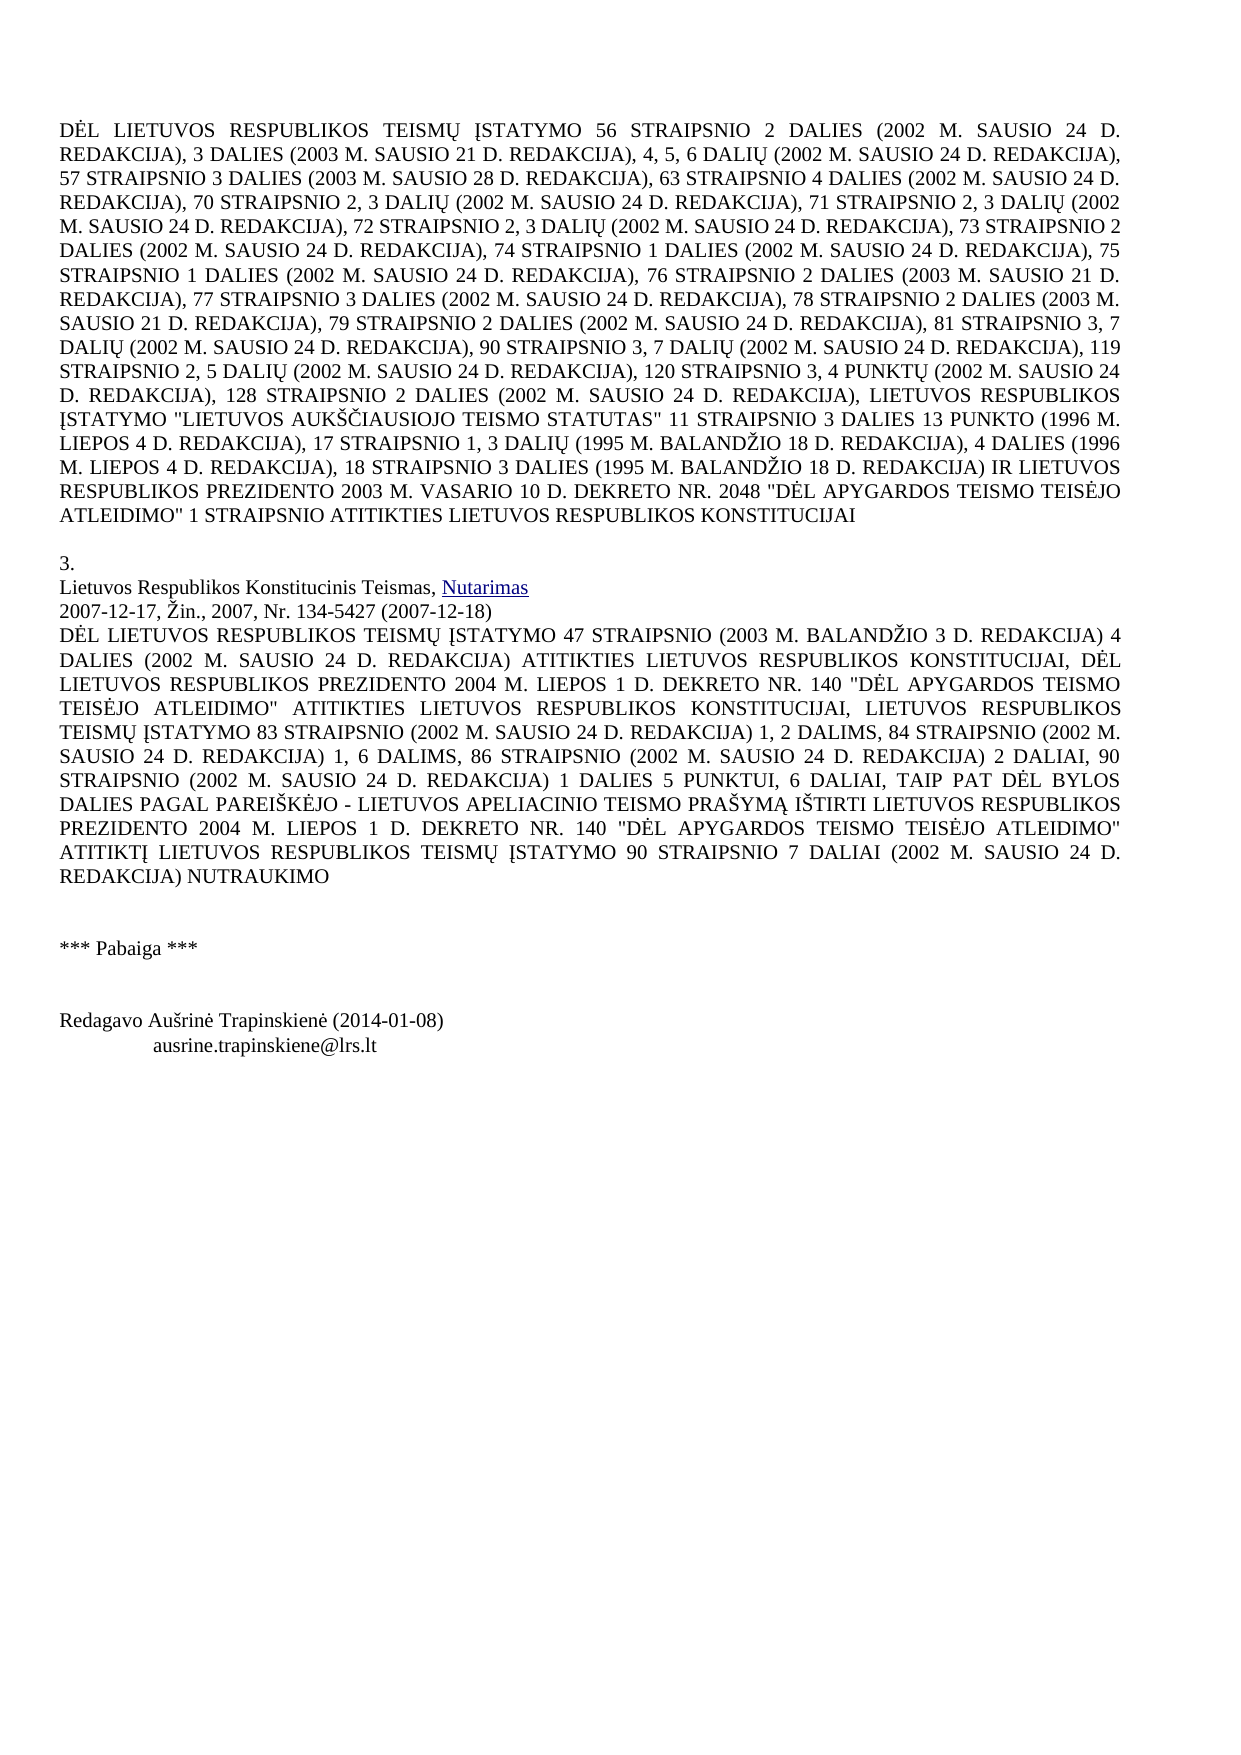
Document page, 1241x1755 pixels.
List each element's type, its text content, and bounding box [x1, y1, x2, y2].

text 3. [59, 551, 1122, 575]
text DĖL LIETUVOS RESPUBLIKOS TEISMŲ ĮSTATYMO 56 STRAIPSNIO 2 DALIES (2002 M. SAUSIO 24 D. REDAKCIJA), 3 DALIES (2003 M. SAUSIO 21 D. REDAKCIJA), 4, 5, 6 DALIŲ (2002 M. SAUSIO 24 D. REDAKCIJA), 57 STRAIPSNIO 3 DALIES (2003 M. SAUSIO 28 D. REDAKCIJA), 63 STRAIPSNIO 4 DALIES (2002 M. SAUSIO 24 D. REDAKCIJA), 70 STRAIPSNIO 2, 3 DALIŲ (2002 M. SAUSIO 24 D. REDAKCIJA), 71 STRAIPSNIO 2, 3 DALIŲ (2002 M. SAUSIO 24 D. REDAKCIJA), 72 STRAIPSNIO 2, 3 DALIŲ (2002 M. SAUSIO 24 D. REDAKCIJA), 73 STRAIPSNIO 2 DALIES (2002 M. SAUSIO 24 D. REDAKCIJA), 74 STRAIPSNIO 1 DALIES (2002 M. SAUSIO 24 D. REDAKCIJA), 75 STRAIPSNIO 1 DALIES (2002 M. SAUSIO 24 D. REDAKCIJA), 76 STRAIPSNIO 2 DALIES (2003 M. SAUSIO 21 D. REDAKCIJA), 77 STRAIPSNIO 3 DALIES (2002 M. SAUSIO 24 D. REDAKCIJA), 78 STRAIPSNIO 2 DALIES (2003 M. SAUSIO 21 D. REDAKCIJA), 79 STRAIPSNIO 2 DALIES (2002 M. SAUSIO 24 D. REDAKCIJA), 81 STRAIPSNIO 3, 7 DALIŲ (2002 M. SAUSIO 24 D. REDAKCIJA), 90 STRAIPSNIO 3, 7 DALIŲ (2002 M. SAUSIO 24 D. REDAKCIJA), 119 STRAIPSNIO 2, 5 DALIŲ (2002 M. SAUSIO 24 D. REDAKCIJA), 120 STRAIPSNIO 3, 4 PUNKTŲ (2002 M. SAUSIO 24 D. REDAKCIJA), 128 STRAIPSNIO 2 DALIES (2002 M. SAUSIO 24 D. REDAKCIJA), LIETUVOS RESPUBLIKOS ĮSTATYMO "LIETUVOS AUKŠČIAUSIOJO TEISMO STATUTAS" 11 STRAIPSNIO 3 DALIES 13 PUNKTO (1996 M. LIEPOS 4 D. REDAKCIJA), 17 STRAIPSNIO 1, 3 DALIŲ (1995 M. BALANDŽIO 18 D. REDAKCIJA), 4 DALIES (1996 M. LIEPOS 4 D. REDAKCIJA), 18 STRAIPSNIO 3 DALIES (1995 M. BALANDŽIO 18 D. REDAKCIJA) IR LIETUVOS RESPUBLIKOS PREZIDENTO 2003 M. VASARIO 10 D. DEKRETO NR. 2048 "DĖL APYGARDOS TEISMO TEISĖJO ATLEIDIMO" 1 STRAIPSNIO ATITIKTIES LIETUVOS RESPUBLIKOS KONSTITUCIJAI [59, 118, 1122, 527]
text ausrine.trapinskiene@lrs.lt [59, 1032, 1122, 1057]
text 2007-12-17, Žin., 2007, Nr. 134-5427 (2007-12-18) [59, 599, 1122, 623]
text DĖL LIETUVOS RESPUBLIKOS TEISMŲ ĮSTATYMO 47 STRAIPSNIO (2003 M. BALANDŽIO 3 D. REDAKCIJA) 4 DALIES (2002 M. SAUSIO 24 D. REDAKCIJA) ATITIKTIES LIETUVOS RESPUBLIKOS KONSTITUCIJAI, DĖL LIETUVOS RESPUBLIKOS PREZIDENTO 2004 M. LIEPOS 1 D. DEKRETO NR. 140 "DĖL APYGARDOS TEISMO TEISĖJO ATLEIDIMO" ATITIKTIES LIETUVOS RESPUBLIKOS KONSTITUCIJAI, LIETUVOS RESPUBLIKOS TEISMŲ ĮSTATYMO 83 STRAIPSNIO (2002 M. SAUSIO 24 D. REDAKCIJA) 1, 2 DALIMS, 84 STRAIPSNIO (2002 M. SAUSIO 24 D. REDAKCIJA) 1, 6 DALIMS, 86 STRAIPSNIO (2002 M. SAUSIO 24 D. REDAKCIJA) 2 DALIAI, 90 STRAIPSNIO (2002 M. SAUSIO 24 D. REDAKCIJA) 1 DALIES 5 PUNKTUI, 6 DALIAI, TAIP PAT DĖL BYLOS DALIES PAGAL PAREIŠKĖJO - LIETUVOS APELIACINIO TEISMO PRAŠYMĄ IŠTIRTI LIETUVOS RESPUBLIKOS PREZIDENTO 2004 M. LIEPOS 1 D. DEKRETO NR. 140 "DĖL APYGARDOS TEISMO TEISĖJO ATLEIDIMO" ATITIKTĮ LIETUVOS RESPUBLIKOS TEISMŲ ĮSTATYMO 90 STRAIPSNIO 7 DALIAI (2002 M. SAUSIO 24 D. REDAKCIJA) NUTRAUKIMO [59, 623, 1122, 888]
text *** Pabaiga *** [59, 936, 1122, 960]
text Lietuvos Respublikos Konstitucinis Teismas, Nutarimas [59, 575, 1122, 599]
text Redagavo Aušrinė Trapinskienė (2014-01-08) [59, 1008, 1122, 1032]
